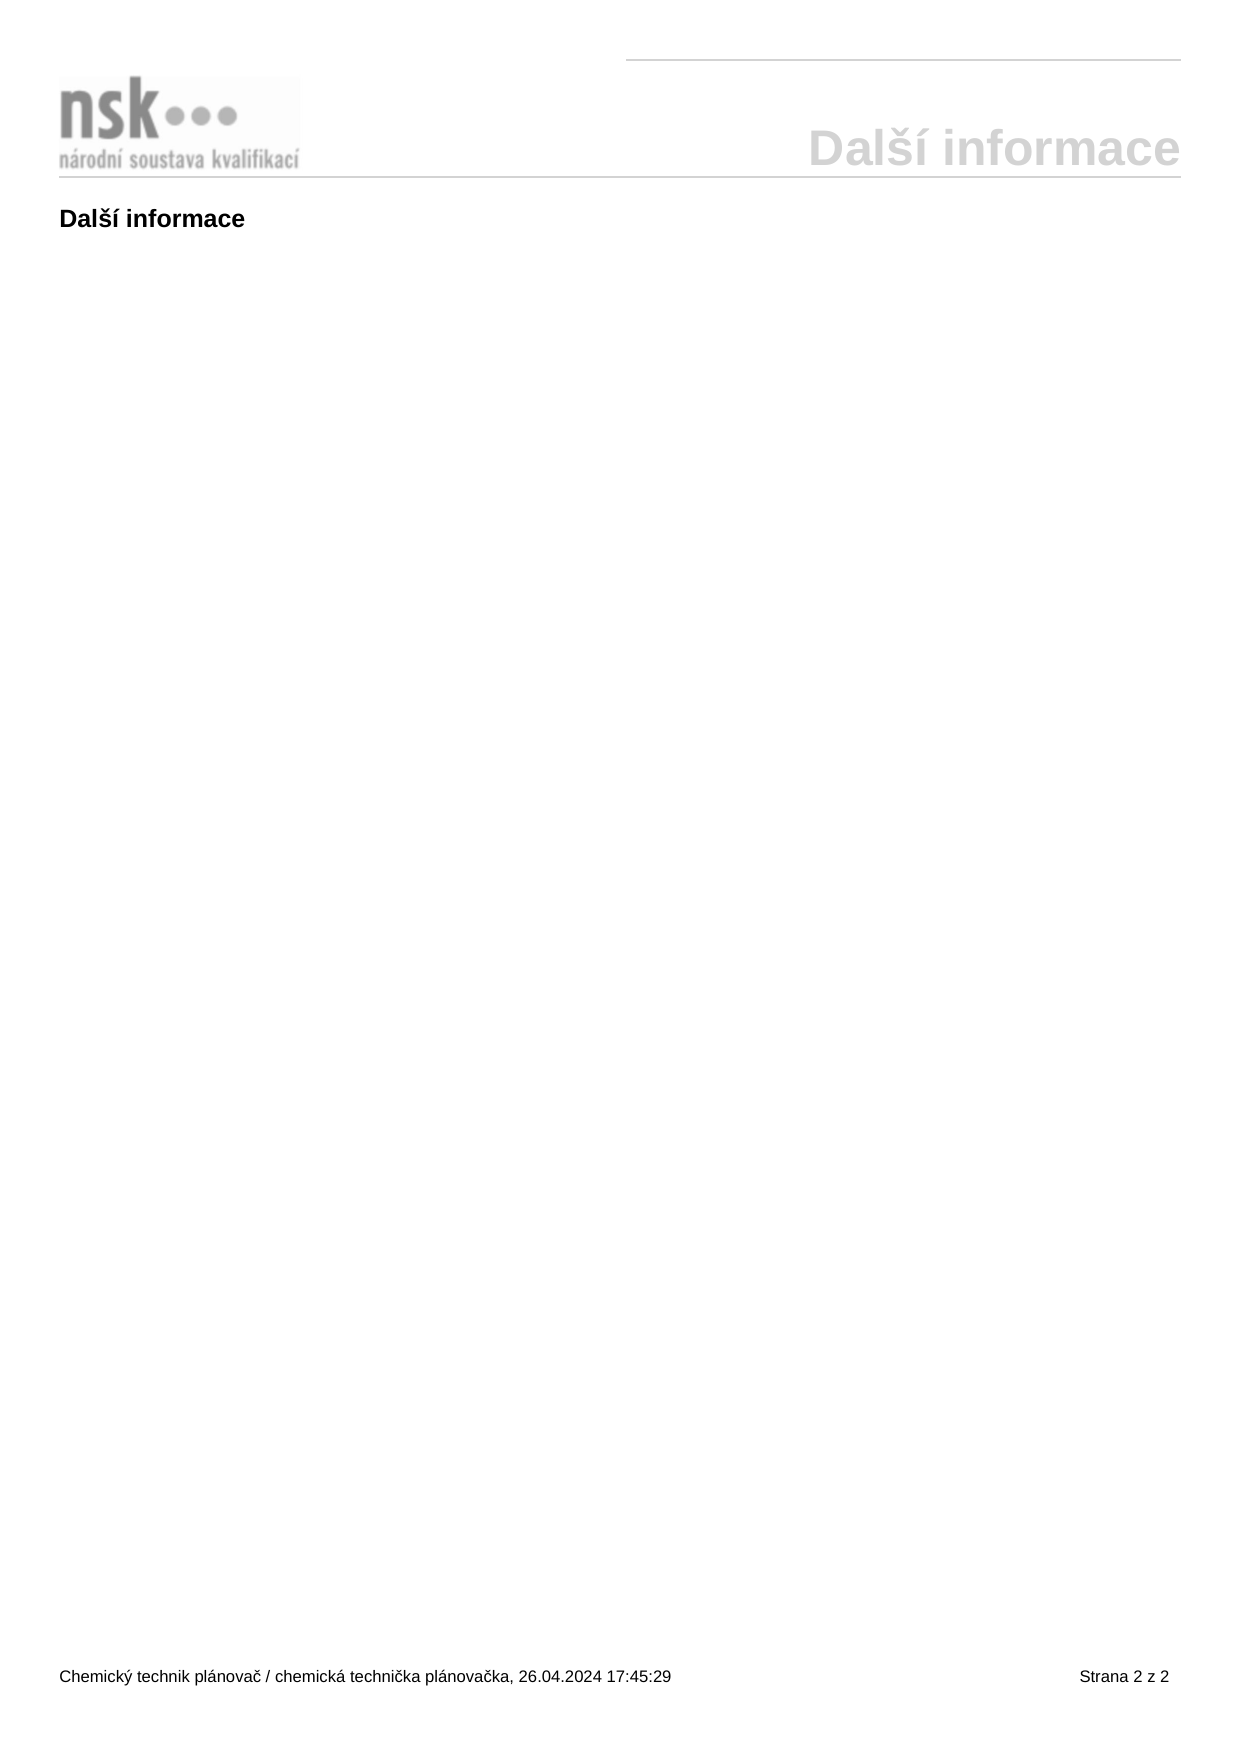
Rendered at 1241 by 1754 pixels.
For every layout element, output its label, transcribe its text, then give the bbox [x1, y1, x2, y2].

table_cell [484, 1397, 620, 1658]
table_cell [862, 836, 1169, 1136]
table_cell [484, 836, 620, 1136]
table_cell Strana 2 z 2 [862, 1658, 1169, 1694]
table_cell [626, 1136, 862, 1397]
table_cell [1169, 536, 1181, 836]
table_cell [59, 1136, 483, 1397]
table_cell [1169, 1658, 1181, 1694]
table_cell [1169, 236, 1181, 536]
table_cell [1169, 836, 1181, 1136]
table_cell [620, 836, 626, 1136]
table_cell [484, 171, 620, 176]
table_cell [626, 1397, 862, 1658]
table_cell [59, 536, 483, 836]
table_cell [862, 194, 1169, 200]
picture [58, 59, 621, 171]
table_cell [620, 236, 626, 536]
table_cell [1169, 1397, 1181, 1658]
table_cell [620, 1397, 626, 1658]
table_cell [626, 536, 862, 836]
table_cell [59, 194, 483, 200]
table_cell [1169, 1136, 1181, 1397]
table_cell [862, 236, 1169, 536]
table_cell [484, 536, 620, 836]
table_cell [59, 836, 483, 1136]
table_cell [59, 236, 483, 536]
table_cell Další informace [59, 200, 1181, 236]
table_cell Další informace [626, 61, 1181, 176]
table_cell [484, 1136, 620, 1397]
table_cell [626, 236, 862, 536]
table_cell [59, 1397, 483, 1658]
table_cell [59, 171, 483, 176]
table_cell [626, 836, 862, 1136]
table_cell [862, 1397, 1169, 1658]
table_cell [862, 536, 1169, 836]
table_cell [1169, 194, 1181, 200]
table_cell [484, 194, 620, 200]
table_cell [59, 178, 1181, 194]
table_cell [620, 1136, 626, 1397]
table_cell Chemický technik plánovač / chemická technička plánovačka, 26.04.2024 17:45:29 [59, 1658, 862, 1694]
table_cell [620, 536, 626, 836]
table_cell [626, 194, 862, 200]
table_cell [484, 236, 620, 536]
table_cell [621, 59, 626, 170]
table_cell [862, 1136, 1169, 1397]
